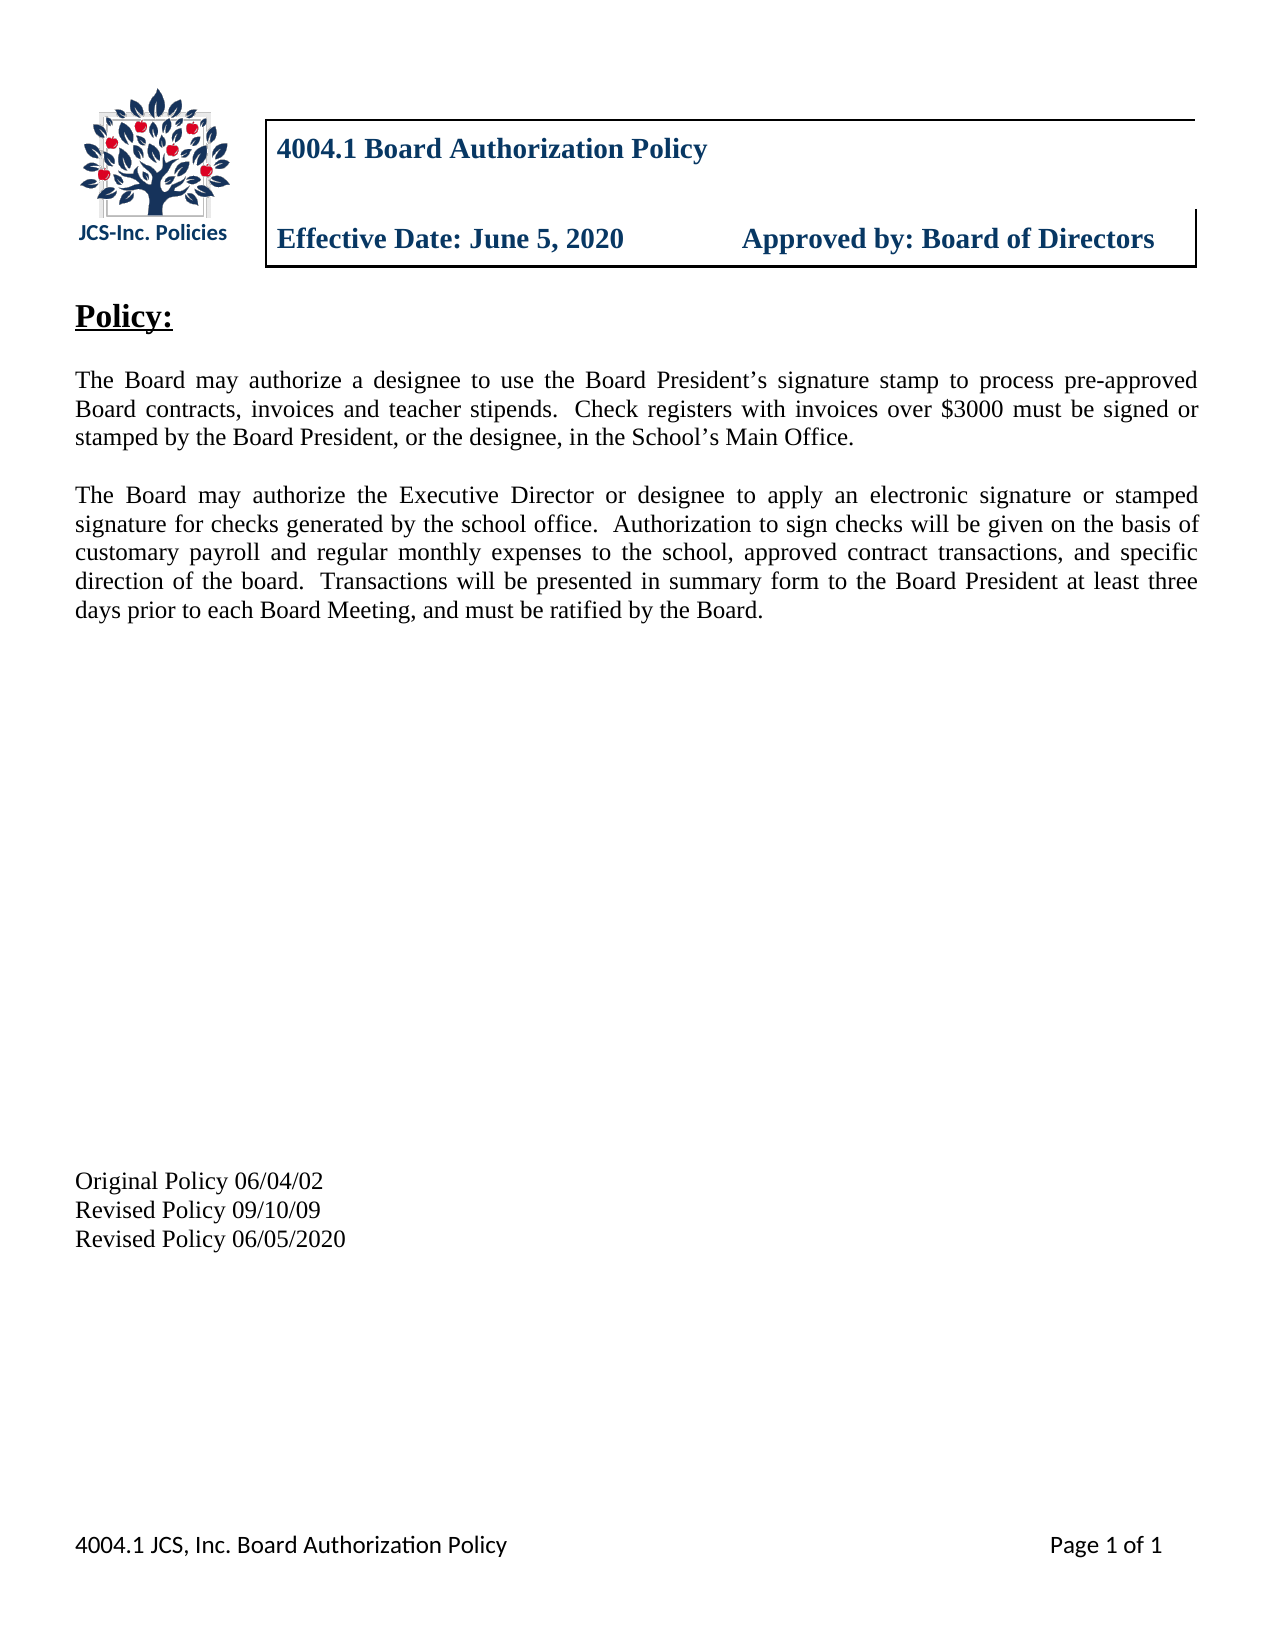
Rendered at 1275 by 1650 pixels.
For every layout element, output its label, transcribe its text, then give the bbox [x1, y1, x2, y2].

text Policy: [75, 296, 1200, 334]
text The Board may authorize a designee to use the Board President’s signature stamp to process pre-approved Board contracts, invoices and teacher stipends. Check registers with invoices over $3000 must be signed or stamped by the Board President, or the designee, in the School’s Main Office. [75, 365, 1200, 451]
text Original Policy 06/04/02 [75, 1166, 1200, 1195]
text The Board may authorize the Executive Director or designee to apply an electronic signature or stamped signature for checks generated by the school office. Authorization to sign checks will be given on the basis of customary payroll and regular monthly expenses to the school, approved contract transactions, and specific direction of the board. Transactions will be presented in summary form to the Board President at least three days prior to each Board Meeting, and must be ratified by the Board. [75, 480, 1200, 624]
text Revised Policy 06/05/2020 [75, 1224, 1200, 1252]
text Revised Policy 09/10/09 [75, 1195, 1200, 1224]
picture [78, 85, 233, 218]
